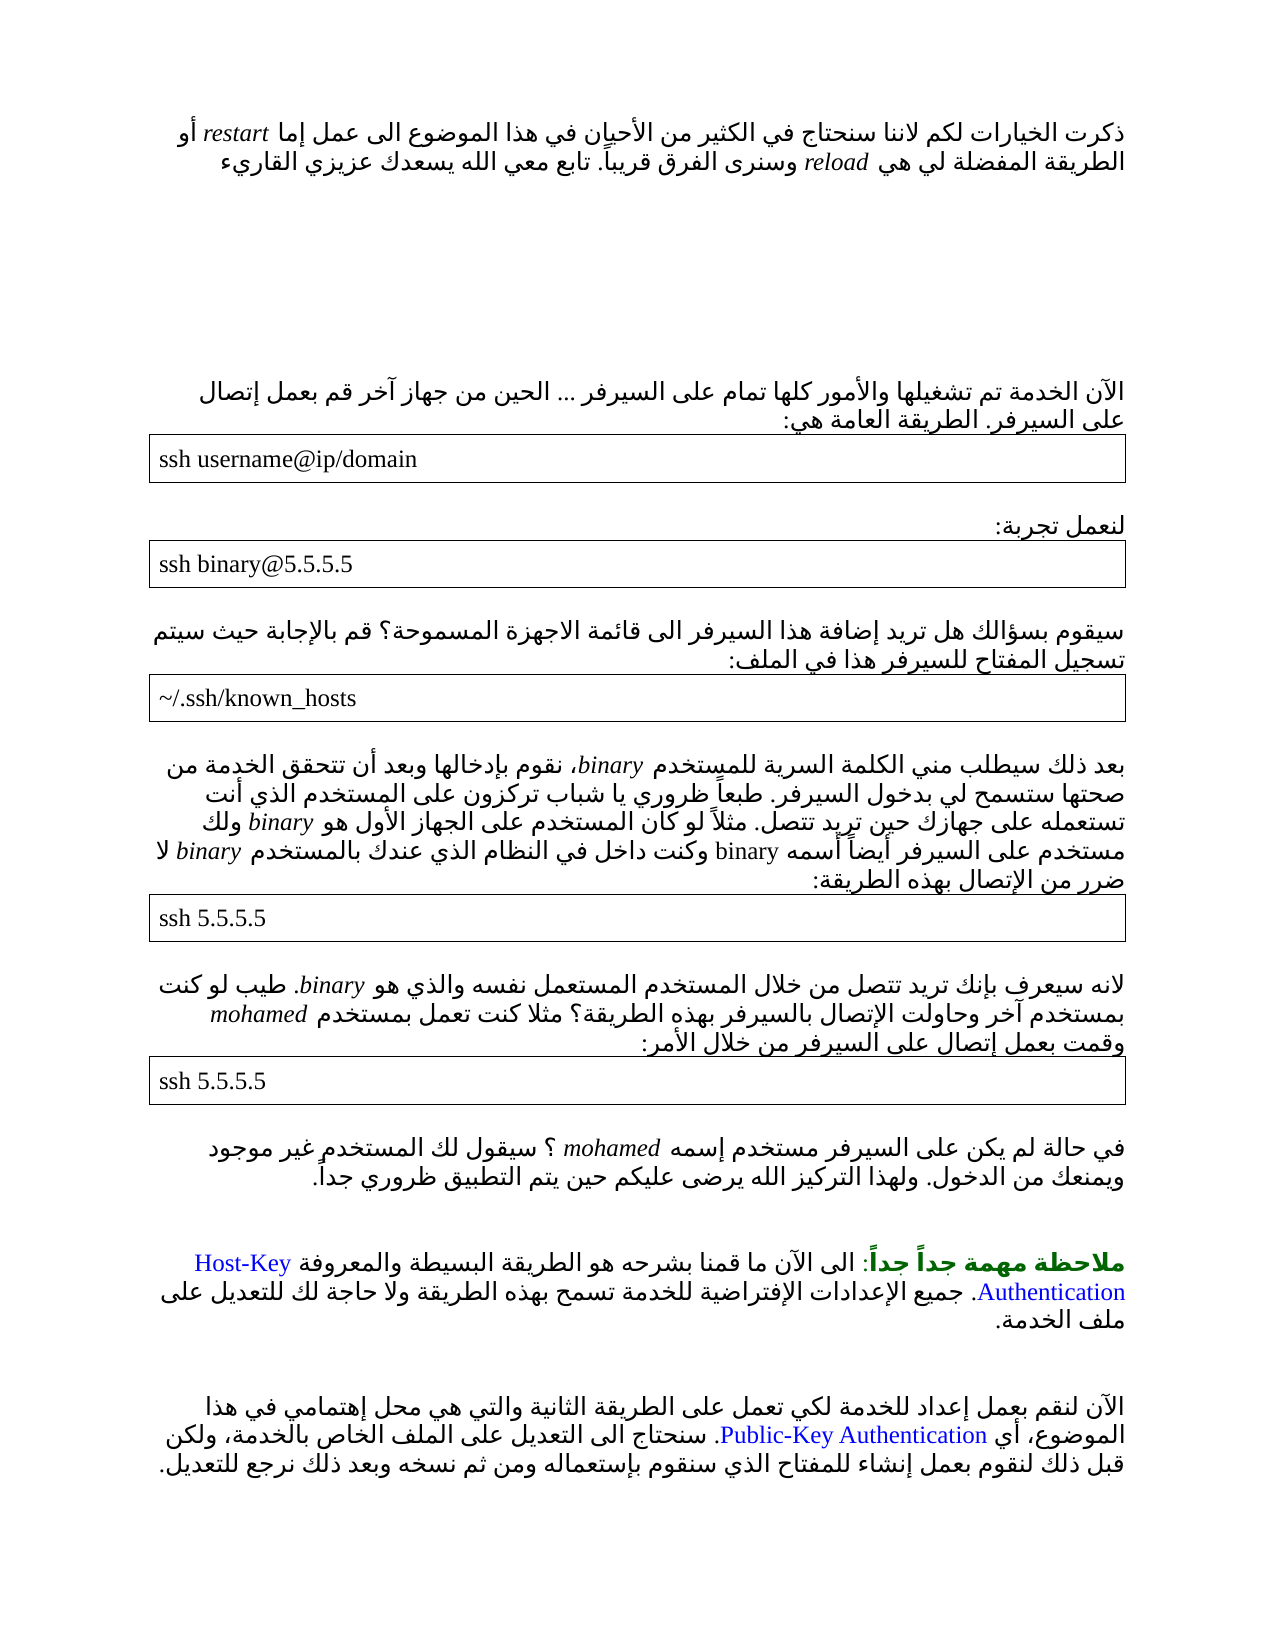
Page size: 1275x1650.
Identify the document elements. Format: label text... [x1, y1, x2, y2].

text بعد ذلك سيطلب مني الكلمة السرية للمستخدم binary، نقوم بإدخالها وبعد أن تتحقق الخدمة من صحتها ستسمح لي بدخول السيرفر. طبعاً ظروري يا شباب تركزون على المستخدم الذي أنت تستعمله على جهازك حين تريد تتصل. مثلاً لو كان المستخدم على الجهاز الأول هو binary ولك مستخدم على السيرفر أيضاً أسمه binary وكنت داخل في النظام الذي عندك بالمستخدم binary لا ضرر من الإتصال بهذه الطريقة: [149, 750, 1126, 894]
text ملاحظة مهمة جداً جداً: الى الآن ما قمنا بشرحه هو الطريقة البسيطة والمعروفة Host-Key Authentication. جميع الإعدادات الإفتراضية للخدمة تسمح بهذه الطريقة ولا حاجة لك للتعديل على ملف الخدمة. الآن لنقم بعمل إعداد للخدمة لكي تعمل على الطريقة الثانية والتي هي محل إهتمامي في هذا الموضوع، أي Public-Key Authentication. سنحتاج الى التعديل على الملف الخاص بالخدمة، ولكن قبل ذلك لنقوم بعمل إنشاء للمفتاح الذي سنقوم بإستعماله ومن ثم نسخه وبعد ذلك نرجع للتعديل. الآن قم بالدخول بالمستخدم الذي ستقوم بإستعماله (في الغالب هو المستخدم الذي أعتدت على إستعماله) لكي نقوم بعمل المفتاح، مثلاً بالنسبة لي سأقوم بإستعمال الأسم binary. أفتح الطرفية على جهازك CLIENT ومن ثم نفذ عليه الأمر: [149, 1219, 1126, 1507]
text ssh 5.5.5.5 [150, 1057, 1125, 1104]
text سيقوم بسؤالك هل تريد إضافة هذا السيرفر الى قائمة الاجهزة المسموحة؟ قم بالإجابة حيث سيتم تسجيل المفتاح للسيرفر هذا في الملف: [149, 588, 1126, 673]
text ssh username@ip/domain [150, 435, 1125, 482]
text لنعمل تجربة: [149, 483, 1126, 539]
text في حالة لم يكن على السيرفر مستخدم إسمه mohamed ؟ سيقول لك المستخدم غير موجود ويمنعك من الدخول. ولهذا التركيز الله يرضى عليكم حين يتم التطبيق ظروري جداً. [149, 1105, 1126, 1219]
text ssh binary@5.5.5.5 [150, 541, 1125, 587]
text ذكرت الخيارات لكم لاننا سنحتاج في الكثير من الأحيان في هذا الموضوع الى عمل إما restart أو الطريقة المفضلة لي هي reload وسنرى الفرق قريباً. تابع معي الله يسعدك عزيزي القاريء [149, 118, 1126, 233]
text ~/.ssh/known_hosts [150, 675, 1125, 721]
text ssh 5.5.5.5 [150, 895, 1125, 941]
text الآن الخدمة تم تشغيلها والأمور كلها تمام على السيرفر ... الحين من جهاز آخر قم بعمل إتصال على السيرفر. الطريقة العامة هي: [149, 348, 1126, 434]
text لانه سيعرف بإنك تريد تتصل من خلال المستخدم المستعمل نفسه والذي هو binary. طيب لو كنت بمستخدم آخر وحاولت الإتصال بالسيرفر بهذه الطريقة؟ مثلا كنت تعمل بمستخدم mohamed وقمت بعمل إتصال على السيرفر من خلال الأمر: [149, 942, 1126, 1056]
